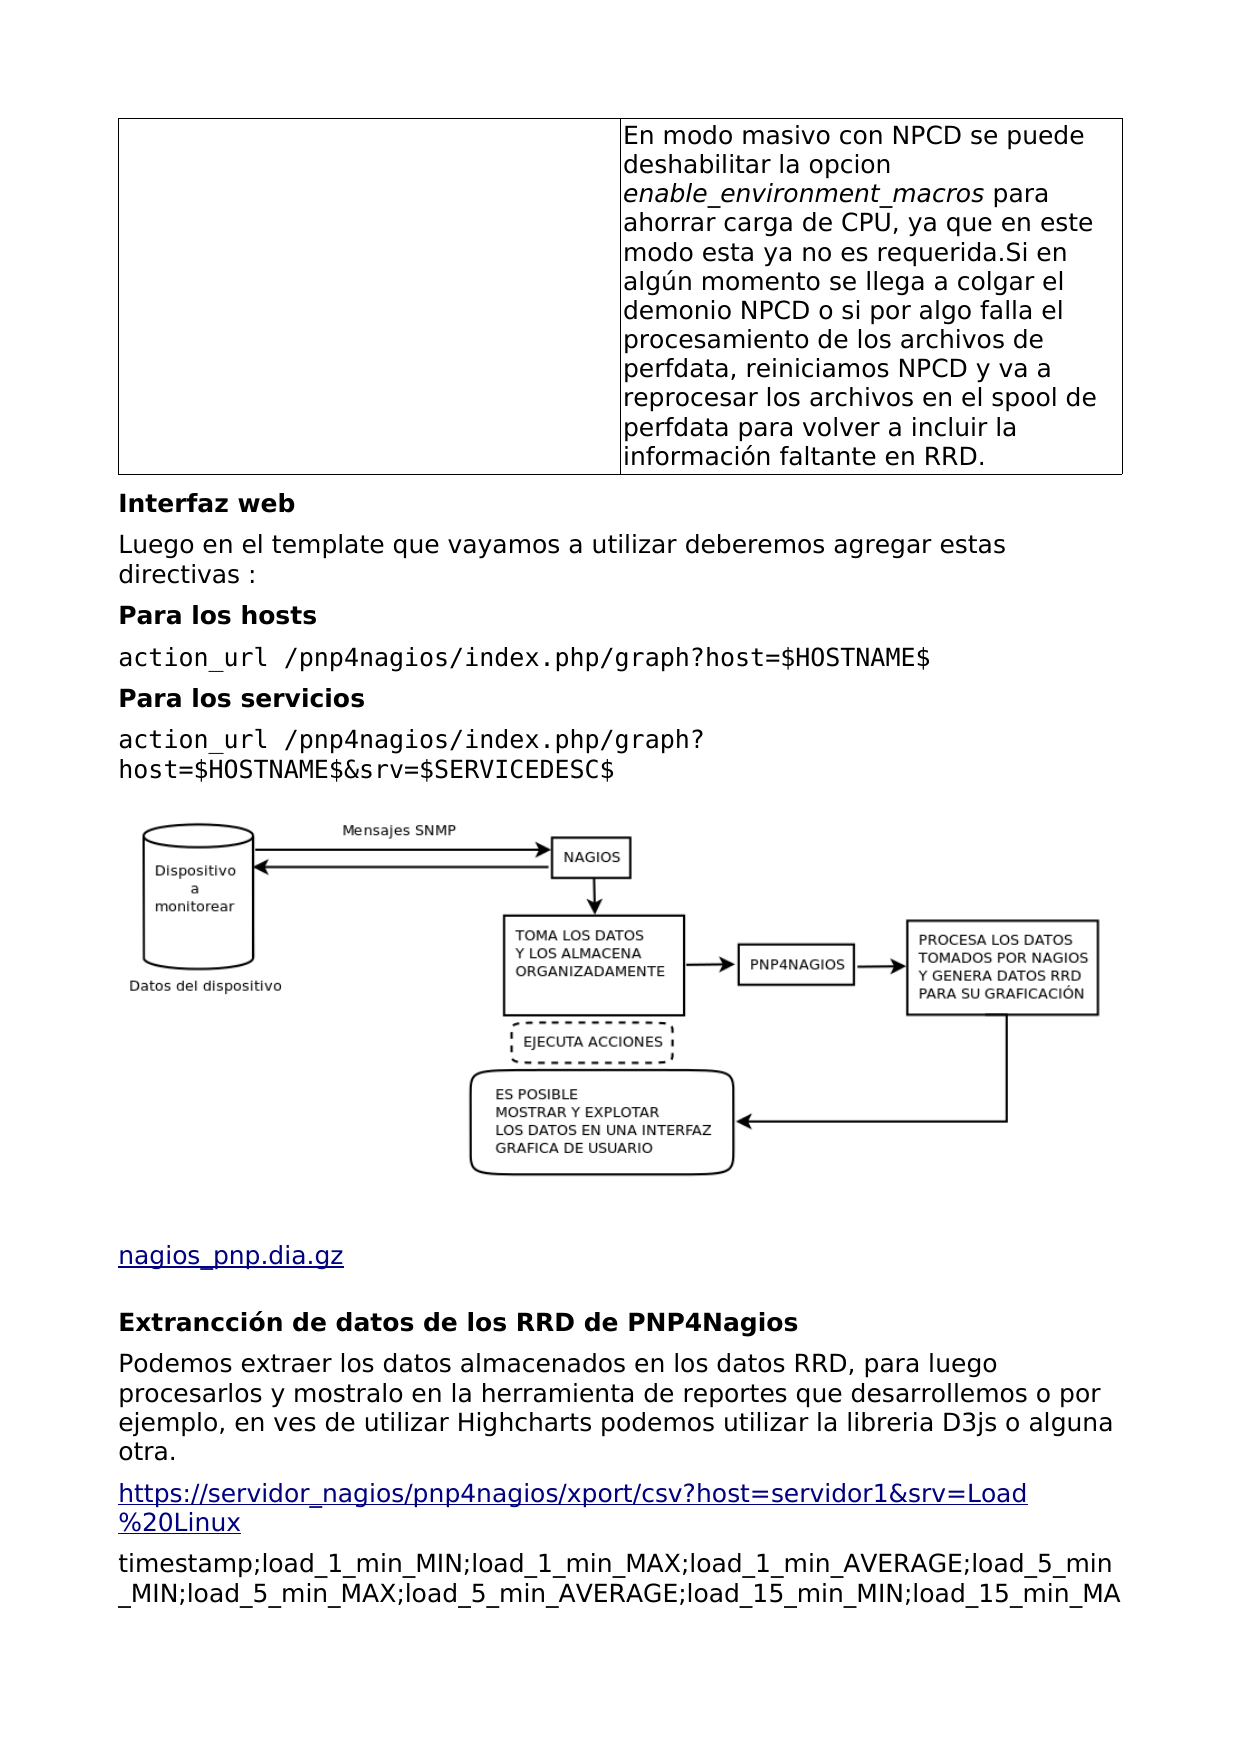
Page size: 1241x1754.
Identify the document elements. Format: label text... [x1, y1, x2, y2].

subtitle Extrancción de datos de los RRD de PNP4Nagios [118, 1308, 1122, 1337]
text Luego en el template que vayamos a utilizar deberemos agregar estas directivas : [118, 531, 1122, 589]
picture [118, 795, 1123, 1200]
table_header En modo masivo con NPCD se puede deshabilitar la opcion enable_environment_macros para ahorrar carga de CPU, ya que en este modo esta ya no es requerida.Si en algún momento se llega a colgar el demonio NPCD o si por algo falla el procesamiento de los archivos de perfdata, reiniciamos NPCD y va a reprocesar los archivos en el spool de perfdata para volver a incluir la información faltante en RRD. [621, 119, 1122, 474]
text Podemos extraer los datos almacenados en los datos RRD, para luego procesarlos y mostralo en la herramienta de reportes que desarrollemos o por ejemplo, en ves de utilizar Highcharts podemos utilizar la libreria D3js o alguna otra. [118, 1349, 1122, 1466]
text Interfaz web [118, 489, 1122, 518]
text Para los servicios [118, 684, 1122, 713]
text timestamp;load_1_min_MIN;load_1_min_MAX;load_1_min_AVERAGE;load_5_min_MIN;load_5_min_MAX;load_5_min_AVERAGE;load_15_min_MIN;load_15_min_MA [118, 1549, 1122, 1608]
text nagios_pnp.dia.gz [118, 1241, 1122, 1270]
table_header [119, 119, 620, 474]
text action_url /pnp4nagios/index.php/graph?host=$HOSTNAME$ [118, 643, 1122, 672]
text https://servidor_nagios/pnp4nagios/xport/csv?host=servidor1&srv=Load%20Linux [118, 1479, 1122, 1537]
text action_url /pnp4nagios/index.php/graph?host=$HOSTNAME$&srv=$SERVICEDESC$ [118, 726, 1122, 784]
text Para los hosts [118, 601, 1122, 631]
